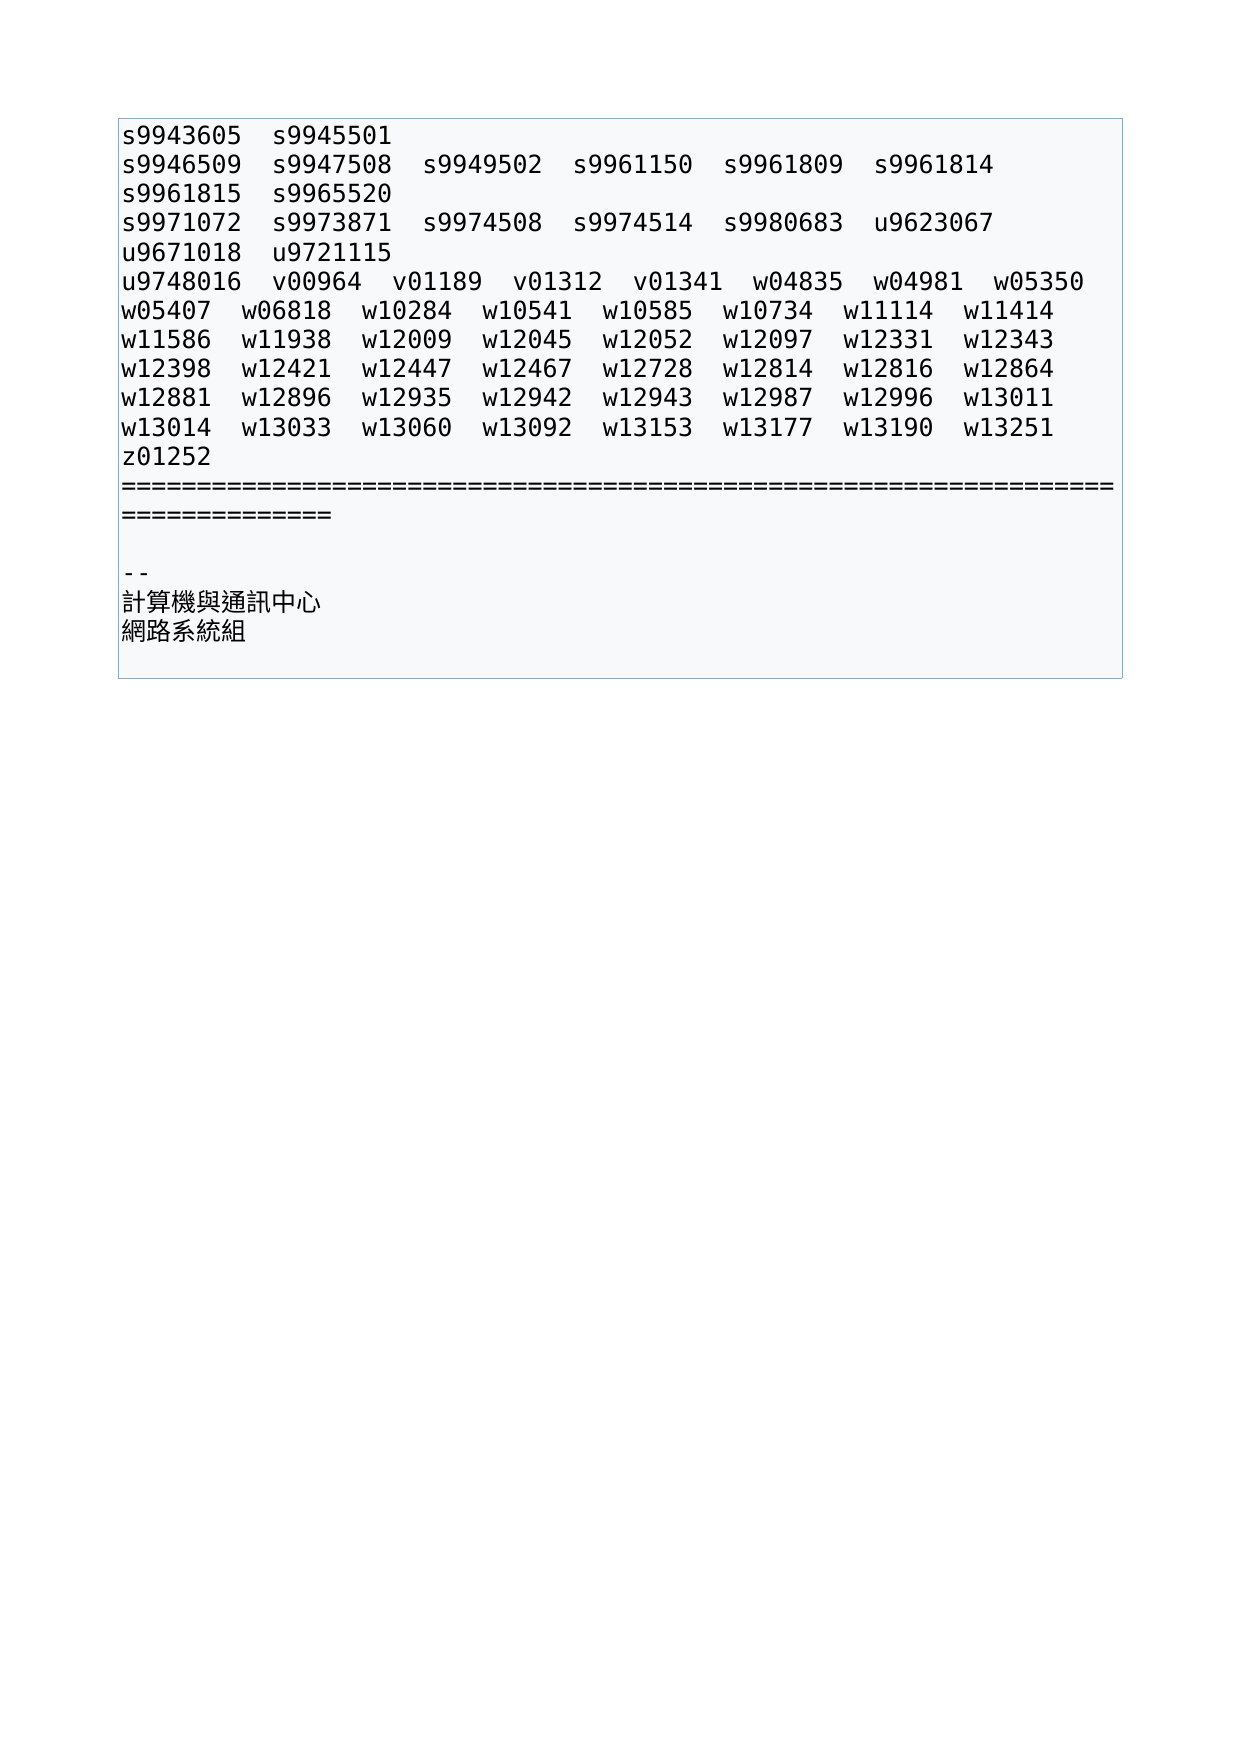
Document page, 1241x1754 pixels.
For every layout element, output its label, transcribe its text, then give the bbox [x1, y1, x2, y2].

text s9943605 s9945501 s9946509 s9947508 s9949502 s9961150 s9961809 s9961814 s9961815 s9965520 s9971072 s9973871 s9974508 s9974514 s9980683 u9623067 u9671018 u9721115 u9748016 v00964 v01189 v01312 v01341 w04835 w04981 w05350 w05407 w06818 w10284 w10541 w10585 w10734 w11114 w11414 w11586 w11938 w12009 w12045 w12052 w12097 w12331 w12343 w12398 w12421 w12447 w12467 w12728 w12814 w12816 w12864 w12881 w12896 w12935 w12942 w12943 w12987 w12996 w13011 w13014 w13033 w13060 w13092 w13153 w13177 w13190 w13251 z01252 ================================================================================ -- 計算機與通訊中心 網路系統組 [119, 119, 1122, 678]
